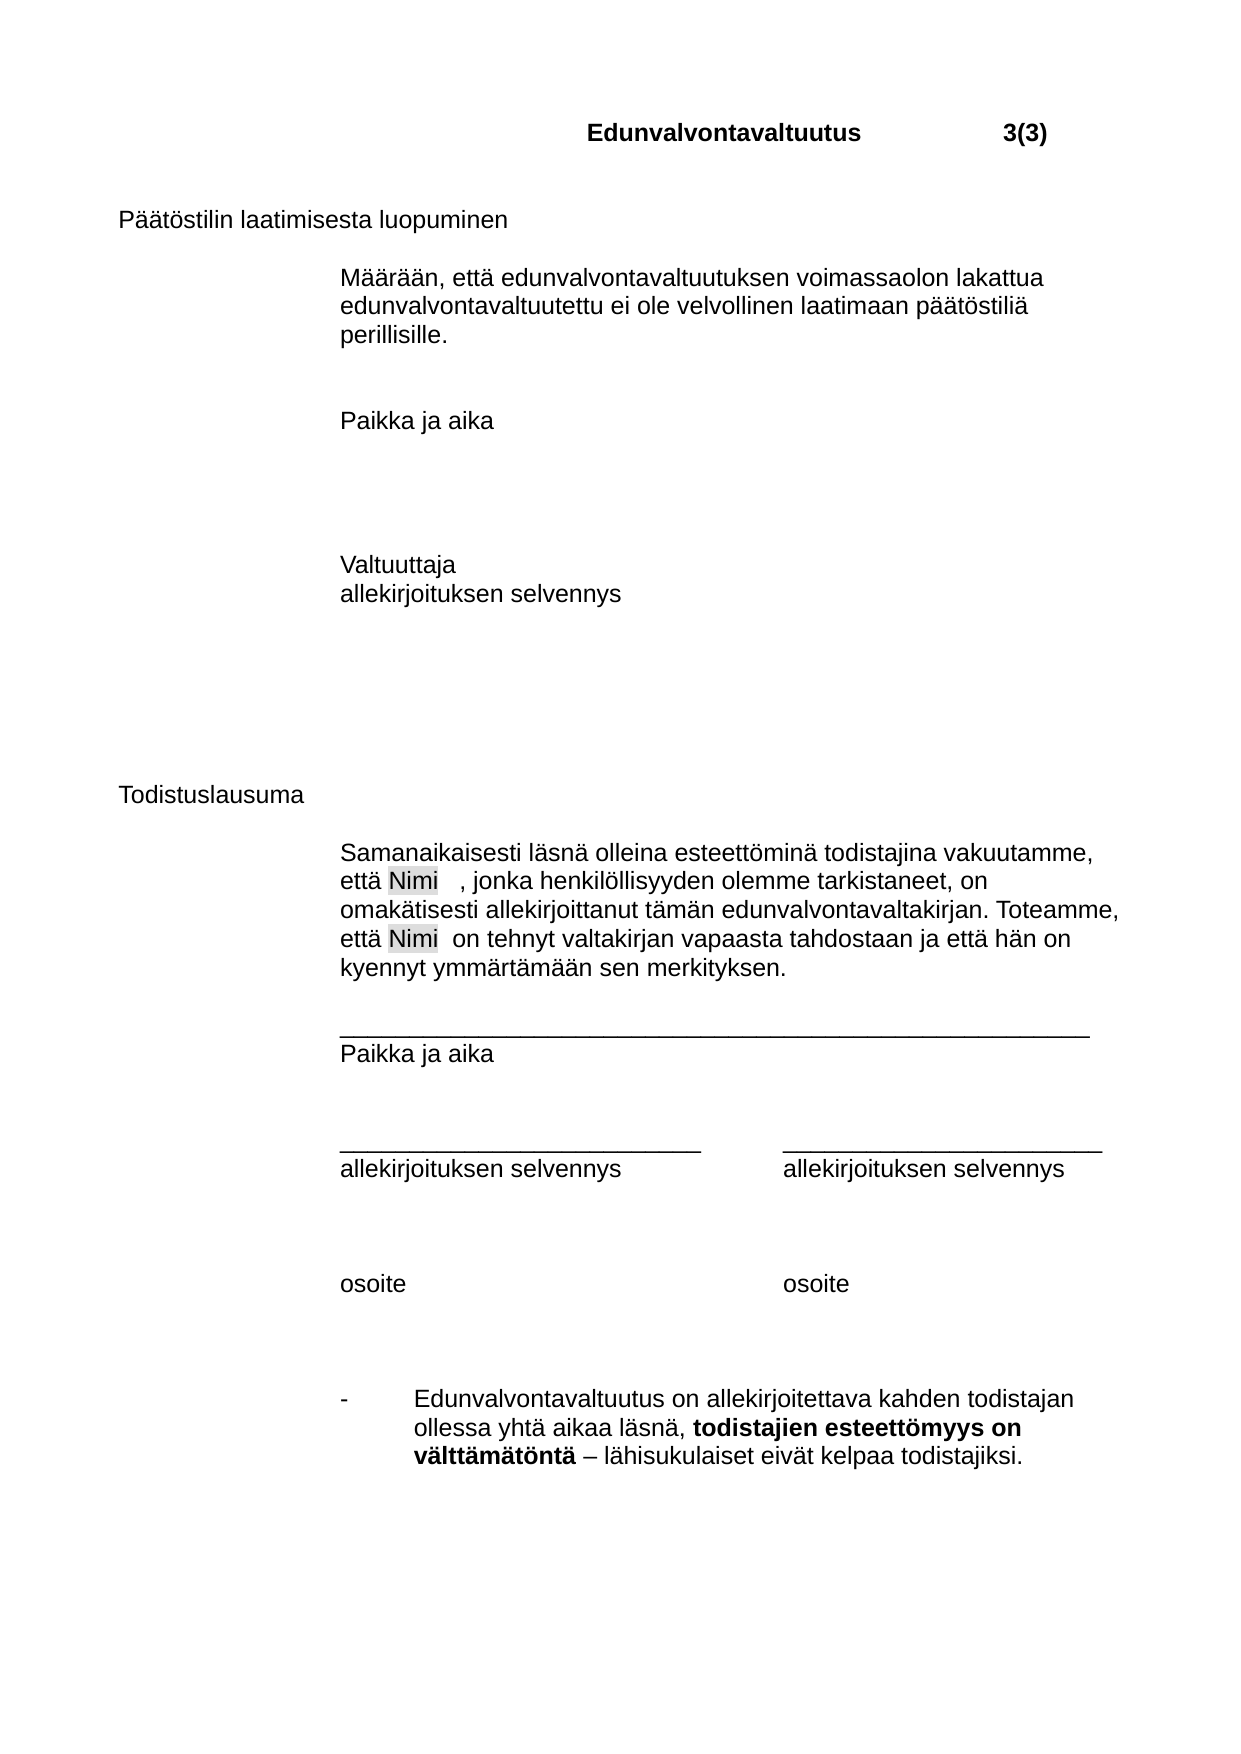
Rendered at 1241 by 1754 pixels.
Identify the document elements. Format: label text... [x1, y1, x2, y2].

text Määrään, että edunvalvontavaltuutuksen voimassaolon lakattua [118, 263, 1122, 291]
text Paikka ja aika [340, 406, 1122, 435]
text Päätöstilin laatimisesta luopuminen [118, 205, 1122, 234]
text Todistuslausuma [118, 780, 1122, 809]
text edunvalvontavaltuutettu ei ole velvollinen laatimaan päätöstiliä perillisille. [340, 291, 1122, 349]
text että Nimi , jonka henkilöllisyyden olemme tarkistaneet, on omakätisesti allekirjoittanut tämän edunvalvontavaltakirjan. Toteamme, että Nimi on tehnyt valtakirjan vapaasta tahdostaan ja että hän on kyennyt ymmärtämään sen merkityksen. [340, 866, 1122, 981]
text Valtuuttaja [340, 550, 1122, 579]
text ______________________________________________________ [340, 1010, 1122, 1039]
text - Edunvalvontavaltuutus on allekirjoitettava kahden todistajan [340, 1384, 1122, 1413]
text allekirjoituksen selvennys allekirjoituksen selvennys [340, 1154, 1122, 1183]
text allekirjoituksen selvennys [340, 579, 1122, 608]
text osoite osoite [118, 1269, 1122, 1298]
text Paikka ja aika [340, 1039, 1122, 1068]
text ollessa yhtä aikaa läsnä, todistajien esteettömyys on välttämätöntä – lähisukulaiset eivät kelpaa todistajiksi. [340, 1413, 1122, 1470]
text __________________________ _______________________ [340, 1125, 1122, 1154]
text Samanaikaisesti läsnä olleina esteettöminä todistajina vakuutamme, [118, 838, 1122, 866]
